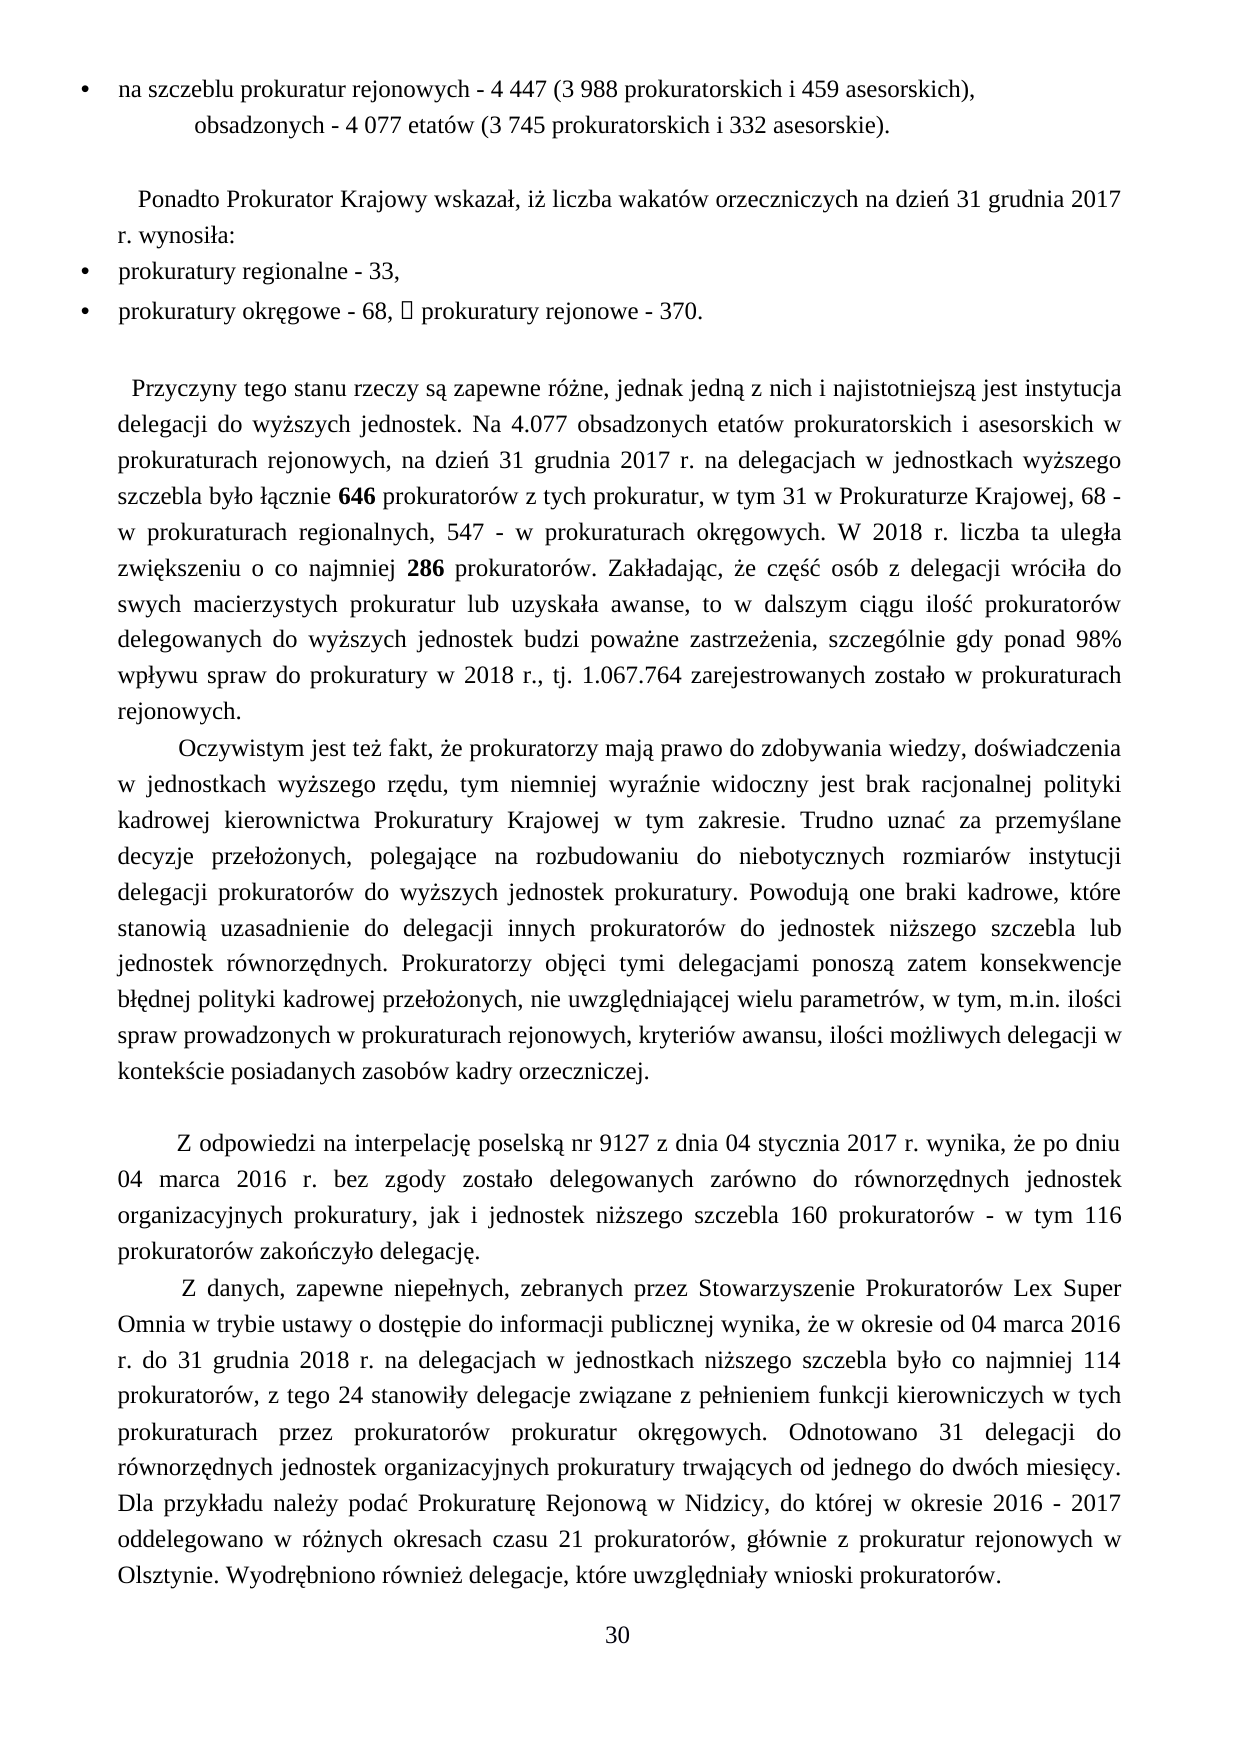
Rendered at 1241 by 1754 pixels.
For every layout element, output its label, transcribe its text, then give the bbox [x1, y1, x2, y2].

list prokuratury regionalne - 33, [81, 256, 1122, 285]
text Ponadto Prokurator Krajowy wskazał, iż liczba wakatów orzeczniczych na dzień 31 grudnia 2017 r. wynosiła: [117, 184, 1122, 248]
list na szczeblu prokuratur rejonowych - 4 447 (3 988 prokuratorskich i 459 asesorskich), [81, 74, 1122, 103]
text obsadzonych - 4 077 etatów (3 745 prokuratorskich i 332 asesorskie). [194, 110, 1122, 139]
text Oczywistym jest też fakt, że prokuratorzy mają prawo do zdobywania wiedzy, doświadczenia w jednostkach wyższego rzędu, tym niemniej wyraźnie widoczny jest brak racjonalnej polityki kadrowej kierownictwa Prokuratury Krajowej w tym zakresie. Trudno uznać za przemyślane decyzje przełożonych, polegające na rozbudowaniu do niebotycznych rozmiarów instytucji delegacji prokuratorów do wyższych jednostek prokuratury. Powodują one braki kadrowe, które stanowią uzasadnienie do delegacji innych prokuratorów do jednostek niższego szczebla lub jednostek równorzędnych. Prokuratorzy objęci tymi delegacjami ponoszą zatem konsekwencje błędnej polityki kadrowej przełożonych, nie uwzględniającej wielu parametrów, w tym, m.in. ilości spraw prowadzonych w prokuraturach rejonowych, kryteriów awansu, ilości możliwych delegacji w kontekście posiadanych zasobów kadry orzeczniczej. [117, 733, 1122, 1085]
text Przyczyny tego stanu rzeczy są zapewne różne, jednak jedną z nich i najistotniejszą jest instytucja delegacji do wyższych jednostek. Na 4.077 obsadzonych etatów prokuratorskich i asesorskich w prokuraturach rejonowych, na dzień 31 grudnia 2017 r. na delegacjach w jednostkach wyższego szczebla było łącznie 646 prokuratorów z tych prokuratur, w tym 31 w Prokuraturze Krajowej, 68 - w prokuraturach regionalnych, 547 - w prokuraturach okręgowych. W 2018 r. liczba ta uległa zwiększeniu o co najmniej 286 prokuratorów. Zakładając, że część osób z delegacji wróciła do swych macierzystych prokuratur lub uzyskała awanse, to w dalszym ciągu ilość prokuratorów delegowanych do wyższych jednostek budzi poważne zastrzeżenia, szczególnie gdy ponad 98% wpływu spraw do prokuratury w 2018 r., tj. 1.067.764 zarejestrowanych zostało w prokuraturach rejonowych. [117, 373, 1122, 725]
list prokuratury okręgowe - 68,  prokuratury rejonowe - 370. [81, 293, 1122, 327]
text Z danych, zapewne niepełnych, zebranych przez Stowarzyszenie Prokuratorów Lex Super Omnia w trybie ustawy o dostępie do informacji publicznej wynika, że w okresie od 04 marca 2016 r. do 31 grudnia 2018 r. na delegacjach w jednostkach niższego szczebla było co najmniej 114 prokuratorów, z tego 24 stanowiły delegacje związane z pełnieniem funkcji kierowniczych w tych prokuraturach przez prokuratorów prokuratur okręgowych. Odnotowano 31 delegacji do równorzędnych jednostek organizacyjnych prokuratury trwających od jednego do dwóch miesięcy. Dla przykładu należy podać Prokuraturę Rejonową w Nidzicy, do której w okresie 2016 - 2017 oddelegowano w różnych okresach czasu 21 prokuratorów, głównie z prokuratur rejonowych w Olsztynie. Wyodrębniono również delegacje, które uwzględniały wnioski prokuratorów. [117, 1273, 1122, 1589]
text Z odpowiedzi na interpelację poselską nr 9127 z dnia 04 stycznia 2017 r. wynika, że po dniu 04 marca 2016 r. bez zgody zostało delegowanych zarówno do równorzędnych jednostek organizacyjnych prokuratury, jak i jednostek niższego szczebla 160 prokuratorów - w tym 116 prokuratorów zakończyło delegację. [117, 1128, 1122, 1265]
